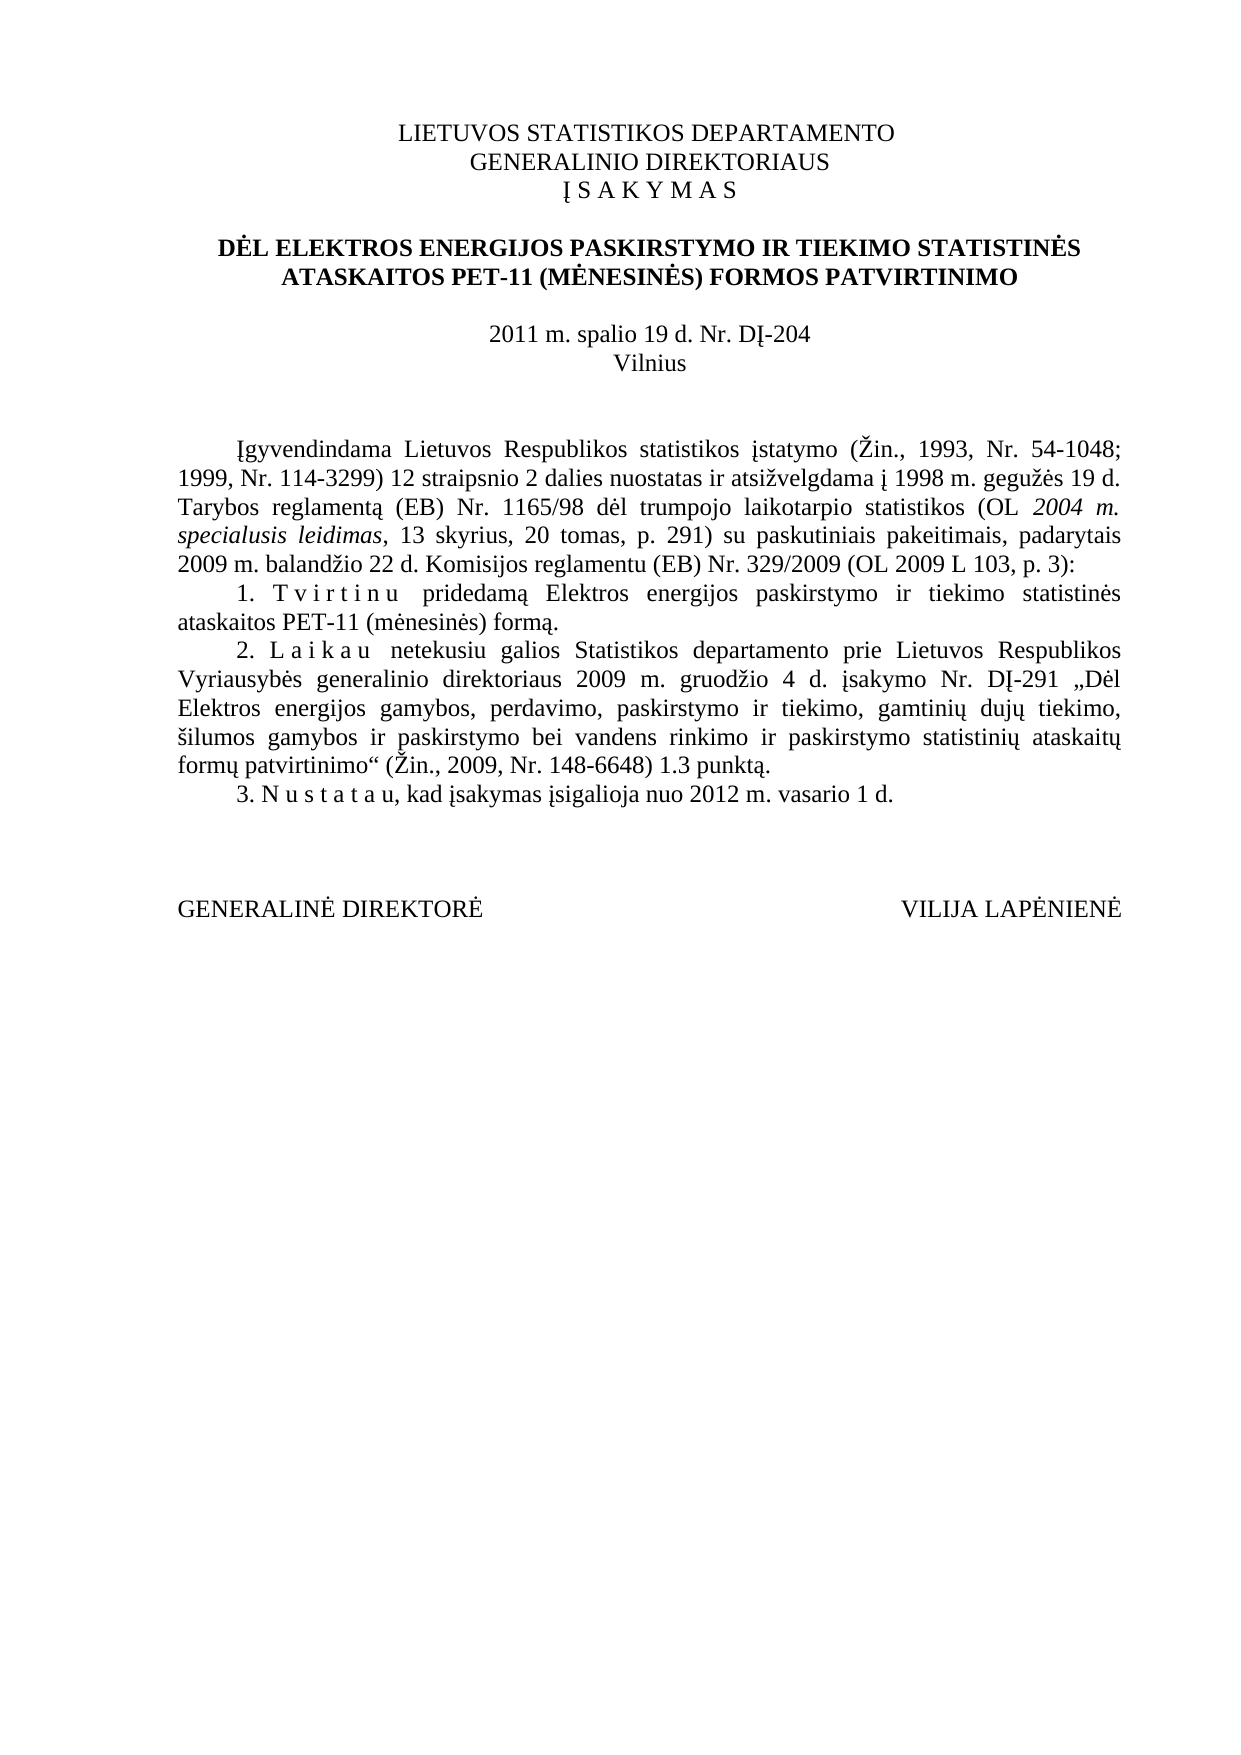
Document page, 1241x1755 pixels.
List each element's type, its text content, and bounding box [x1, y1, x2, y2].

text ĮSAKYMAS [177, 176, 1122, 204]
text 2. Laikau netekusiu galios Statistikos departamento prie Lietuvos Respublikos Vyriausybės generalinio direktoriaus 2009 m. gruodžio 4 d. įsakymo Nr. DĮ-291 „Dėl Elektros energijos gamybos, perdavimo, paskirstymo ir tiekimo, gamtinių dujų tiekimo, šilumos gamybos ir paskirstymo bei vandens rinkimo ir paskirstymo statistinių ataskaitų formų patvirtinimo“ (Žin., 2009, Nr. 148-6648) 1.3 punktą. [177, 636, 1122, 779]
text Vilnius [177, 348, 1122, 377]
text Generalinė direktorė Vilija Lapėnienė [177, 894, 1122, 923]
text DĖL ELEKTROS ENERGIJOS PASKIRSTYMO IR TIEKIMO STATISTINĖS ATASKAITOS PET-11 (MĖNESINĖS) FORMOS PATVIRTINIMO [177, 233, 1122, 291]
text GENERALINIO DIREKTORIAUS [177, 147, 1122, 176]
text 3. Nustatau, kad įsakymas įsigalioja nuo 2012 m. vasario 1 d. [177, 779, 1122, 808]
text 2011 m. spalio 19 d. Nr. DĮ-204 [177, 319, 1122, 348]
text LIETUVOS STATISTIKOS DEPARTAMENTO [177, 118, 1122, 147]
text Įgyvendindama Lietuvos Respublikos statistikos įstatymo (Žin., 1993, Nr. 54-1048; 1999, Nr. 114-3299) 12 straipsnio 2 dalies nuostatas ir atsižvelgdama į 1998 m. gegužės 19 d. Tarybos reglamentą (EB) Nr. 1165/98 dėl trumpojo laikotarpio statistikos (OL 2004 m. specialusis leidimas, 13 skyrius, 20 tomas, p. 291) su paskutiniais pakeitimais, padarytais 2009 m. balandžio 22 d. Komisijos reglamentu (EB) Nr. 329/2009 (OL 2009 L 103, p. 3): [177, 434, 1122, 578]
text 1. Tvirtinu pridedamą Elektros energijos paskirstymo ir tiekimo statistinės ataskaitos PET-11 (mėnesinės) formą. [177, 578, 1122, 636]
